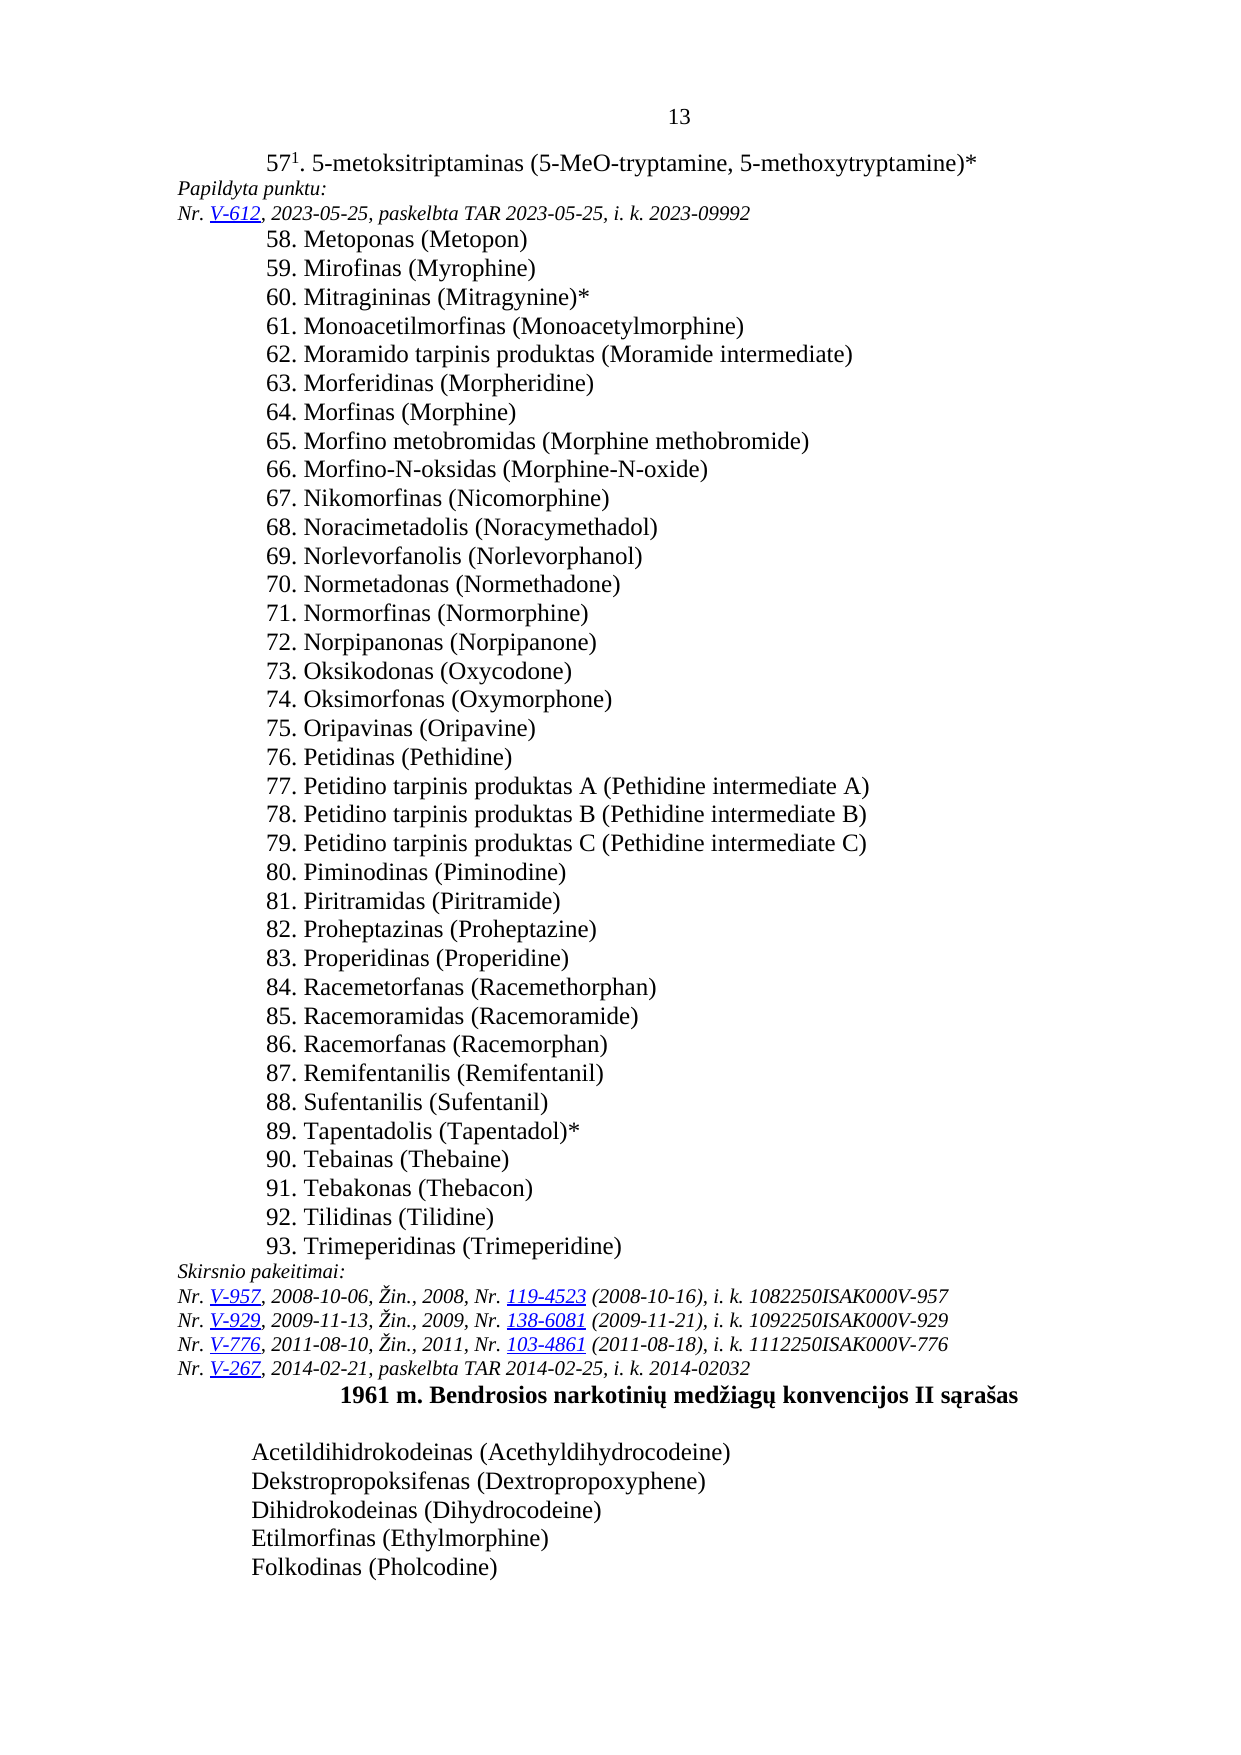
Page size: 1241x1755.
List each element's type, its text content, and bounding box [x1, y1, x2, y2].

text 65. Morfino metobromidas (Morphine methobromide) [177, 426, 1181, 454]
text 72. Norpipanonas (Norpipanone) [177, 627, 1181, 656]
text Folkodinas (Pholcodine) [177, 1552, 1181, 1581]
text 89. Tapentadolis (Tapentadol)* [177, 1116, 1181, 1144]
text Nr. V-612, 2023-05-25, paskelbta TAR 2023-05-25, i. k. 2023-09992 [177, 200, 1181, 224]
text Dekstropropoksifenas (Dextropropoxyphene) [177, 1466, 1181, 1495]
text 67. Nikomorfinas (Nicomorphine) [177, 483, 1181, 512]
text 58. Metoponas (Metopon) [177, 224, 1181, 253]
text Skirsnio pakeitimai: [177, 1259, 1181, 1283]
text 75. Oripavinas (Oripavine) [177, 713, 1181, 742]
text 64. Morfinas (Morphine) [177, 397, 1181, 426]
text 1961 m. Bendrosios narkotinių medžiagų konvencijos II sąrašas [177, 1380, 1181, 1408]
text Nr. V-776, 2011-08-10, Žin., 2011, Nr. 103-4861 (2011-08-18), i. k. 1112250ISAK000V-776 [177, 1332, 1181, 1356]
text 88. Sufentanilis (Sufentanil) [177, 1087, 1181, 1116]
text 92. Tilidinas (Tilidine) [177, 1202, 1181, 1231]
text 70. Normetadonas (Normethadone) [177, 569, 1181, 598]
text 93. Trimeperidinas (Trimeperidine) [177, 1231, 1181, 1259]
text 66. Morfino-N-oksidas (Morphine-N-oxide) [177, 454, 1181, 483]
text 73. Oksikodonas (Oxycodone) [177, 656, 1181, 684]
text Dihidrokodeinas (Dihydrocodeine) [177, 1495, 1181, 1523]
text 81. Piritramidas (Piritramide) [177, 886, 1181, 914]
text 91. Tebakonas (Thebacon) [177, 1173, 1181, 1202]
text 78. Petidino tarpinis produktas B (Pethidine intermediate B) [177, 799, 1181, 828]
text 61. Monoacetilmorfinas (Monoacetylmorphine) [177, 311, 1181, 339]
text 60. Mitragininas (Mitragynine)* [177, 282, 1181, 311]
text 77. Petidino tarpinis produktas A (Pethidine intermediate A) [177, 771, 1181, 799]
text 82. Proheptazinas (Proheptazine) [177, 914, 1181, 943]
text Nr. V-957, 2008-10-06, Žin., 2008, Nr. 119-4523 (2008-10-16), i. k. 1082250ISAK000V-957 [177, 1283, 1181, 1308]
text Nr. V-929, 2009-11-13, Žin., 2009, Nr. 138-6081 (2009-11-21), i. k. 1092250ISAK000V-929 [177, 1308, 1181, 1332]
text 69. Norlevorfanolis (Norlevorphanol) [177, 541, 1181, 569]
text 71. Normorfinas (Normorphine) [177, 598, 1181, 627]
text 74. Oksimorfonas (Oxymorphone) [177, 684, 1181, 713]
text 63. Morferidinas (Morpheridine) [177, 368, 1181, 397]
text 76. Petidinas (Pethidine) [177, 742, 1181, 771]
text 68. Noracimetadolis (Noracymethadol) [177, 512, 1181, 541]
text 62. Moramido tarpinis produktas (Moramide intermediate) [177, 339, 1181, 368]
text 90. Tebainas (Thebaine) [177, 1144, 1181, 1173]
text Etilmorfinas (Ethylmorphine) [177, 1523, 1181, 1552]
text 83. Properidinas (Properidine) [177, 943, 1181, 972]
text Papildyta punktu: [177, 176, 1181, 200]
text 59. Mirofinas (Myrophine) [177, 253, 1181, 282]
text 85. Racemoramidas (Racemoramide) [177, 1001, 1181, 1029]
text 84. Racemetorfanas (Racemethorphan) [177, 972, 1181, 1001]
text 571. 5-metoksitriptaminas (5-MeO-tryptamine, 5-methoxytryptamine)* [177, 148, 1181, 176]
text Acetildihidrokodeinas (Acethyldihydrocodeine) [177, 1437, 1181, 1466]
text Nr. V-267, 2014-02-21, paskelbta TAR 2014-02-25, i. k. 2014-02032 [177, 1356, 1181, 1380]
text 80. Piminodinas (Piminodine) [177, 857, 1181, 886]
text 87. Remifentanilis (Remifentanil) [177, 1058, 1181, 1087]
text 86. Racemorfanas (Racemorphan) [177, 1029, 1181, 1058]
text 79. Petidino tarpinis produktas C (Pethidine intermediate C) [177, 828, 1181, 857]
